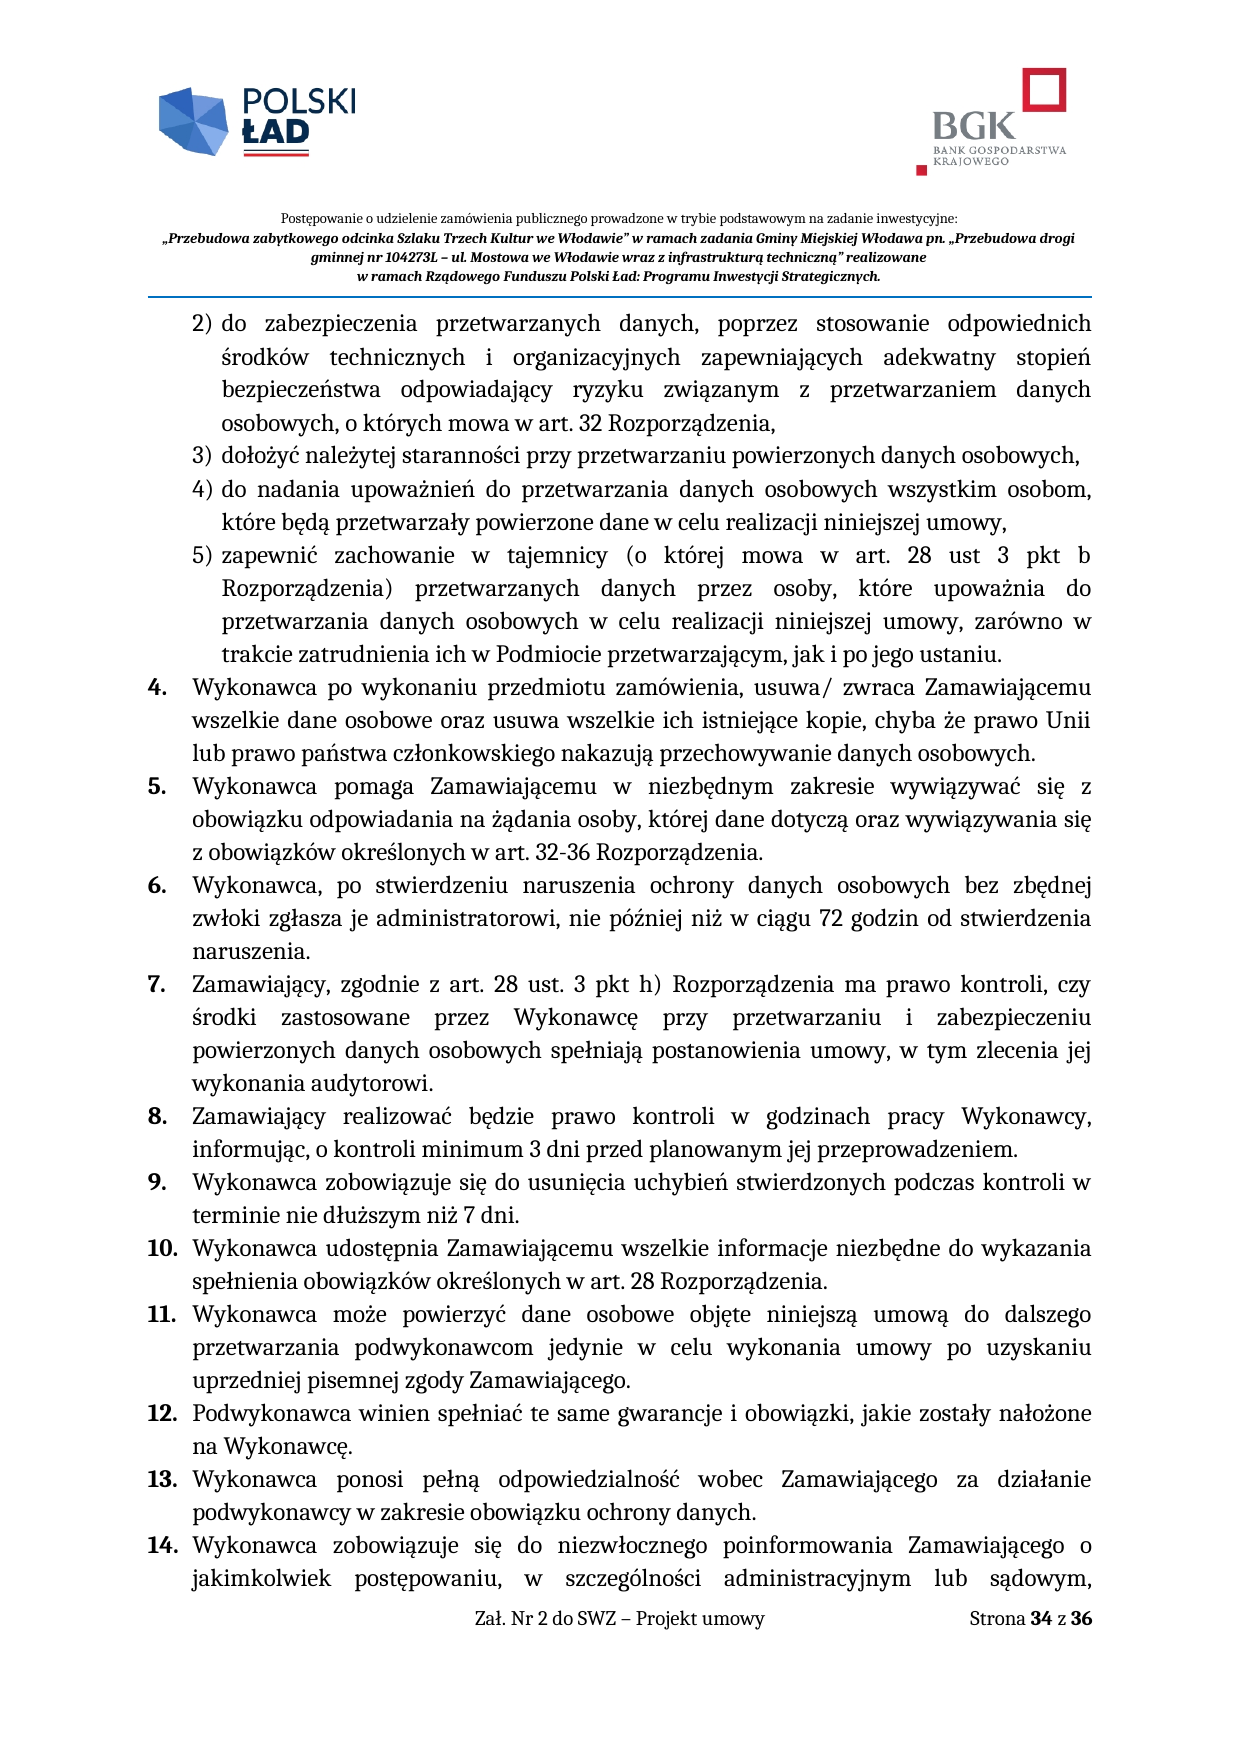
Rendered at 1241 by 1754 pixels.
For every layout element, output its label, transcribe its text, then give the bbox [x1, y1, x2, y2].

list Wykonawca, po stwierdzeniu naruszenia ochrony danych osobowych bez zbędnej zwłoki zgłasza je administratorowi, nie później niż w ciągu 72 godzin od stwierdzenia naruszenia. [148, 871, 1093, 966]
list Wykonawca po wykonaniu przedmiotu zamówienia, usuwa/ zwraca Zamawiającemu wszelkie dane osobowe oraz usuwa wszelkie ich istniejące kopie, chyba że prawo Unii lub prawo państwa członkowskiego nakazują przechowywanie danych osobowych. [148, 673, 1093, 767]
list Wykonawca może powierzyć dane osobowe objęte niniejszą umową do dalszego przetwarzania podwykonawcom jedynie w celu wykonania umowy po uzyskaniu uprzedniej pisemnej zgody Zamawiającego. [148, 1300, 1093, 1395]
list Wykonawca pomaga Zamawiającemu w niezbędnym zakresie wywiązywać się z obowiązku odpowiadania na żądania osoby, której dane dotyczą oraz wywiązywania się z obowiązków określonych w art. 32-36 Rozporządzenia. [148, 772, 1093, 866]
list do nadania upoważnień do przetwarzania danych osobowych wszystkim osobom, które będą przetwarzały powierzone dane w celu realizacji niniejszej umowy, [192, 474, 1093, 536]
list Wykonawca zobowiązuje się do niezwłocznego poinformowania Zamawiającego o jakimkolwiek postępowaniu, w szczególności administracyjnym lub sądowym, [148, 1531, 1093, 1593]
list Wykonawca ponosi pełną odpowiedzialność wobec Zamawiającego za działanie podwykonawcy w zakresie obowiązku ochrony danych. [148, 1465, 1093, 1527]
list Podwykonawca winien spełniać te same gwarancje i obowiązki, jakie zostały nałożone na Wykonawcę. [148, 1399, 1093, 1461]
list dołożyć należytej staranności przy przetwarzaniu powierzonych danych osobowych, [192, 441, 1093, 470]
list Zamawiający realizować będzie prawo kontroli w godzinach pracy Wykonawcy, informując, o kontroli minimum 3 dni przed planowanym jej przeprowadzeniem. [148, 1102, 1093, 1164]
list Wykonawca zobowiązuje się do usunięcia uchybień stwierdzonych podczas kontroli w terminie nie dłuższym niż 7 dni. [148, 1168, 1093, 1230]
list Wykonawca udostępnia Zamawiającemu wszelkie informacje niezbędne do wykazania spełnienia obowiązków określonych w art. 28 Rozporządzenia. [148, 1234, 1093, 1296]
list Zamawiający, zgodnie z art. 28 ust. 3 pkt h) Rozporządzenia ma prawo kontroli, czy środki zastosowane przez Wykonawcę przy przetwarzaniu i zabezpieczeniu powierzonych danych osobowych spełniają postanowienia umowy, w tym zlecenia jej wykonania audytorowi. [148, 970, 1093, 1098]
list do zabezpieczenia przetwarzanych danych, poprzez stosowanie odpowiednich środków technicznych i organizacyjnych zapewniających adekwatny stopień bezpieczeństwa odpowiadający ryzyku związanym z przetwarzaniem danych osobowych, o których mowa w art. 32 Rozporządzenia, [192, 309, 1093, 437]
list zapewnić zachowanie w tajemnicy (o której mowa w art. 28 ust 3 pkt b Rozporządzenia) przetwarzanych danych przez osoby, które upoważnia do przetwarzania danych osobowych w celu realizacji niniejszej umowy, zarówno w trakcie zatrudnienia ich w Podmiocie przetwarzającym, jak i po jego ustaniu. [192, 541, 1093, 668]
